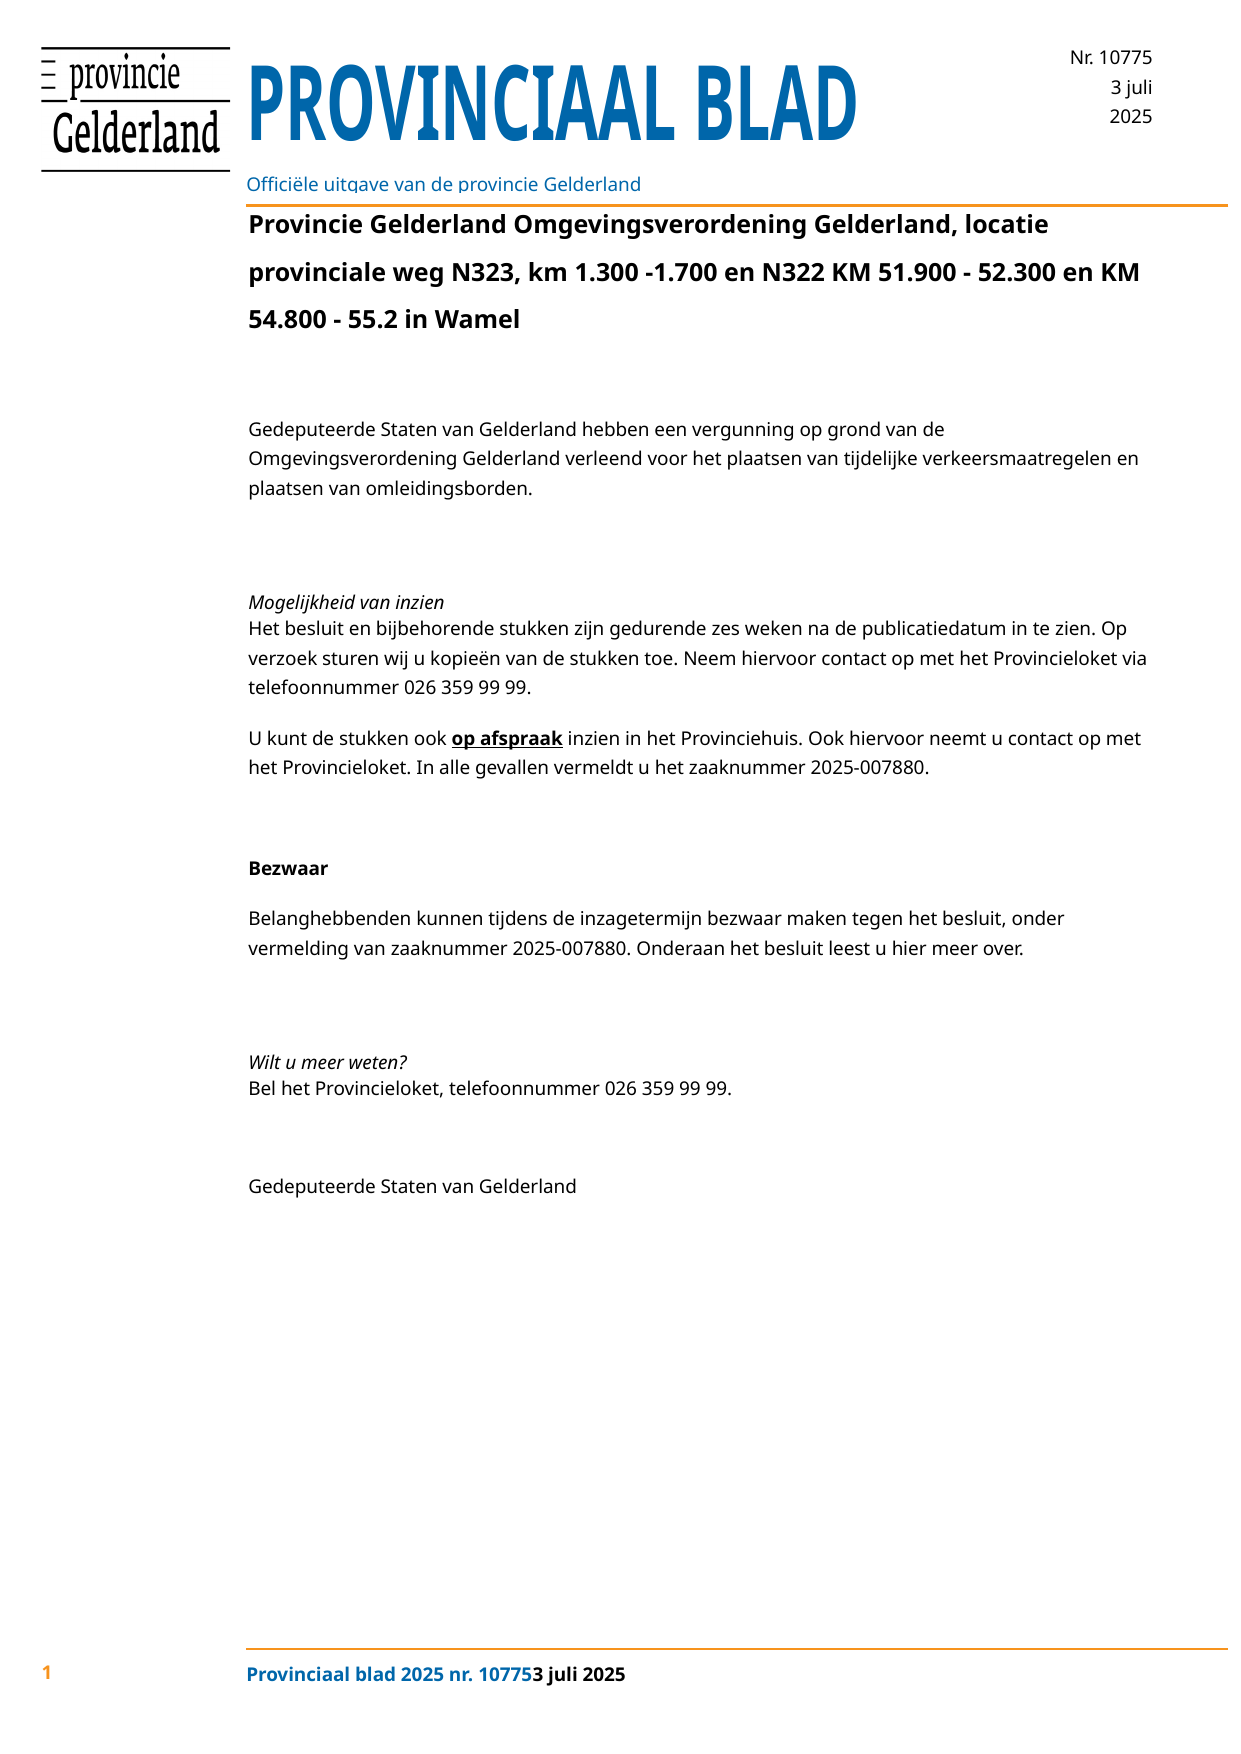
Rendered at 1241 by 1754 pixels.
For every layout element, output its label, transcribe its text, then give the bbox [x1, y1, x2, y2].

text Mogelijkheid van inzien [248, 589, 1152, 615]
text Bezwaar [248, 855, 1152, 881]
text Gedeputeerde Staten van Gelderland [248, 1173, 1152, 1199]
picture [41, 47, 231, 172]
text Gedeputeerde Staten van Gelderland hebben een vergunning op grond van de Omgevingsverordening Gelderland verleend voor het plaatsen van tijdelijke verkeersmaatregelen en plaatsen van omleidingsborden. [248, 416, 1152, 501]
text Wilt u meer weten? [248, 1049, 1152, 1075]
text Belanghebbenden kunnen tijdens de inzagetermijn bezwaar maken tegen het besluit, onder vermelding van zaaknummer 2025-007880. Onderaan het besluit leest u hier meer over. [248, 906, 1152, 961]
text Het besluit en bijbehorende stukken zijn gedurende zes weken na de publicatiedatum in te zien. Op verzoek sturen wij u kopieën van de stukken toe. Neem hiervoor contact op met het Provincieloket via telefoonnummer 026 359 99 99. [248, 615, 1152, 700]
text U kunt de stukken ook op afspraak inzien in het Provinciehuis. Ook hiervoor neemt u contact op met het Provincieloket. In alle gevallen vermeldt u het zaaknummer 2025-007880. [248, 725, 1152, 780]
text Bel het Provincieloket, telefoonnummer 026 359 99 99. [248, 1075, 1152, 1101]
text Provincie Gelderland Omgevingsverordening Gelderland, locatie provinciale weg N323, km 1.300 -1.700 en N322 KM 51.900 - 52.300 en KM 54.800 - 55.2 in Wamel [248, 207, 1152, 336]
